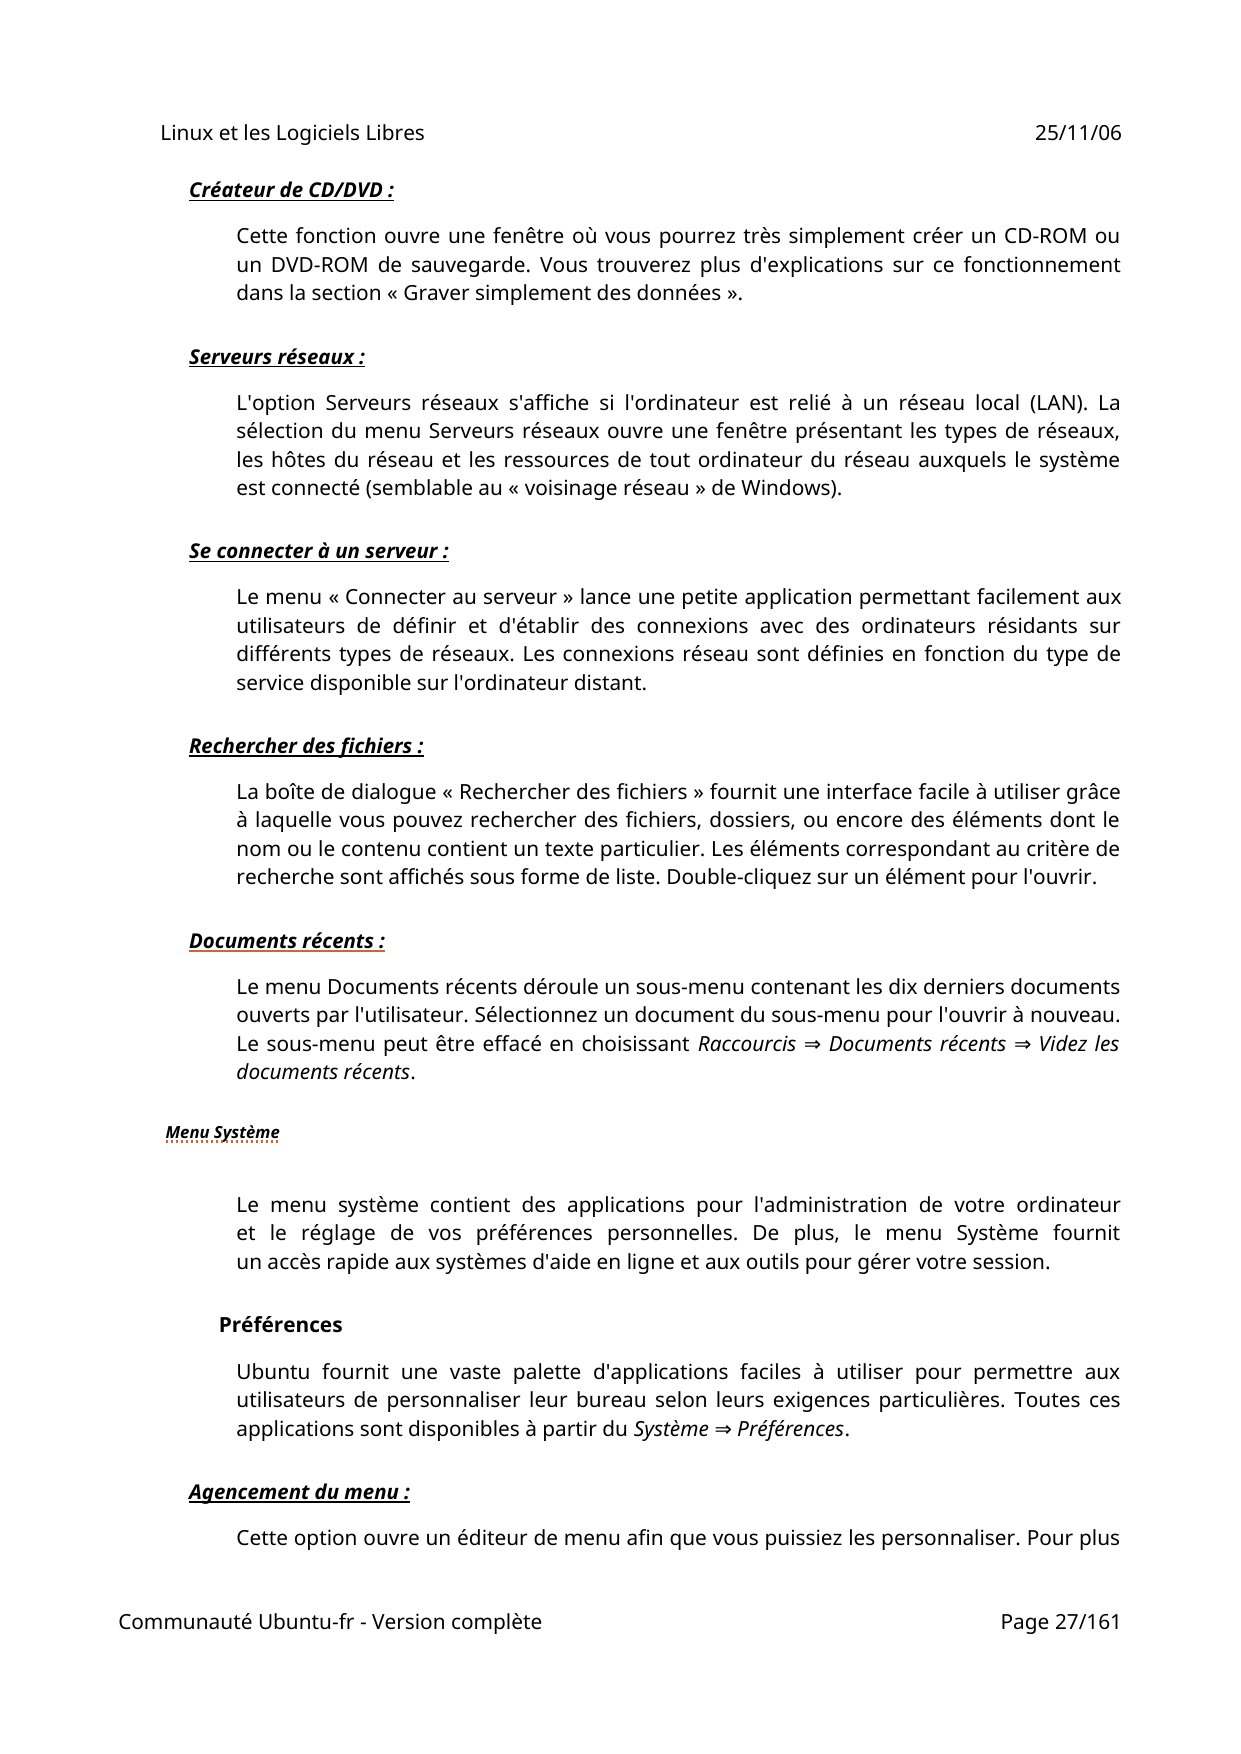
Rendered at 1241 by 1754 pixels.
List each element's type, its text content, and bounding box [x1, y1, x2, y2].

text Le menu Documents récents déroule un sous-menu contenant les dix derniers documents ouverts par l'utilisateur. Sélectionnez un document du sous-menu pour l'ouvrir à nouveau. Le sous-menu peut être effacé en choisissant Raccourcis ⇒ Documents récents ⇒ Videz les documents récents. [236, 972, 1122, 1086]
list Préférences [201, 1311, 1122, 1339]
text Ubuntu fournit une vaste palette d'applications faciles à utiliser pour permettre aux utilisateurs de personnaliser leur bureau selon leurs exigences particulières. Toutes ces applications sont disponibles à partir du Système ⇒ Préférences. [236, 1357, 1122, 1442]
subtitle Se connecter à un serveur : [189, 537, 1122, 565]
subtitle Agencement du menu : [189, 1477, 1122, 1505]
text Cette fonction ouvre une fenêtre où vous pourrez très simplement créer un CD-ROM ou un DVD-ROM de sauvegarde. Vous trouverez plus d'explications sur ce fonctionnement dans la section « Graver simplement des données ». [236, 222, 1122, 307]
text Cette option ouvre un éditeur de menu afin que vous puissiez les personnaliser. Pour plus [236, 1523, 1122, 1551]
subtitle Serveurs réseaux : [189, 342, 1122, 370]
subtitle Créateur de CD/DVD : [189, 176, 1122, 204]
subtitle Menu Système [165, 1121, 1122, 1144]
text Le menu système contient des applications pour l'administration de votre ordinateur et le réglage de vos préférences personnelles. De plus, le menu Système fournit un accès rapide aux systèmes d'aide en ligne et aux outils pour gérer votre session. [236, 1161, 1122, 1275]
subtitle Rechercher des fichiers : [189, 732, 1122, 759]
text L'option Serveurs réseaux s'affiche si l'ordinateur est relié à un réseau local (LAN). La sélection du menu Serveurs réseaux ouvre une fenêtre présentant les types de réseaux, les hôtes du réseau et les ressources de tout ordinateur du réseau auxquels le système est connecté (semblable au « voisinage réseau » de Windows). [236, 388, 1122, 502]
text La boîte de dialogue « Rechercher des fichiers » fournit une interface facile à utiliser grâce à laquelle vous pouvez rechercher des fichiers, dossiers, ou encore des éléments dont le nom ou le contenu contient un texte particulier. Les éléments correspondant au critère de recherche sont affichés sous forme de liste. Double-cliquez sur un élément pour l'ouvrir. [236, 777, 1122, 891]
text Le menu « Connecter au serveur » lance une petite application permettant facilement aux utilisateurs de définir et d'établir des connexions avec des ordinateurs résidants sur différents types de réseaux. Les connexions réseau sont définies en fonction du type de service disponible sur l'ordinateur distant. [236, 582, 1122, 696]
subtitle Documents récents : [189, 926, 1122, 954]
